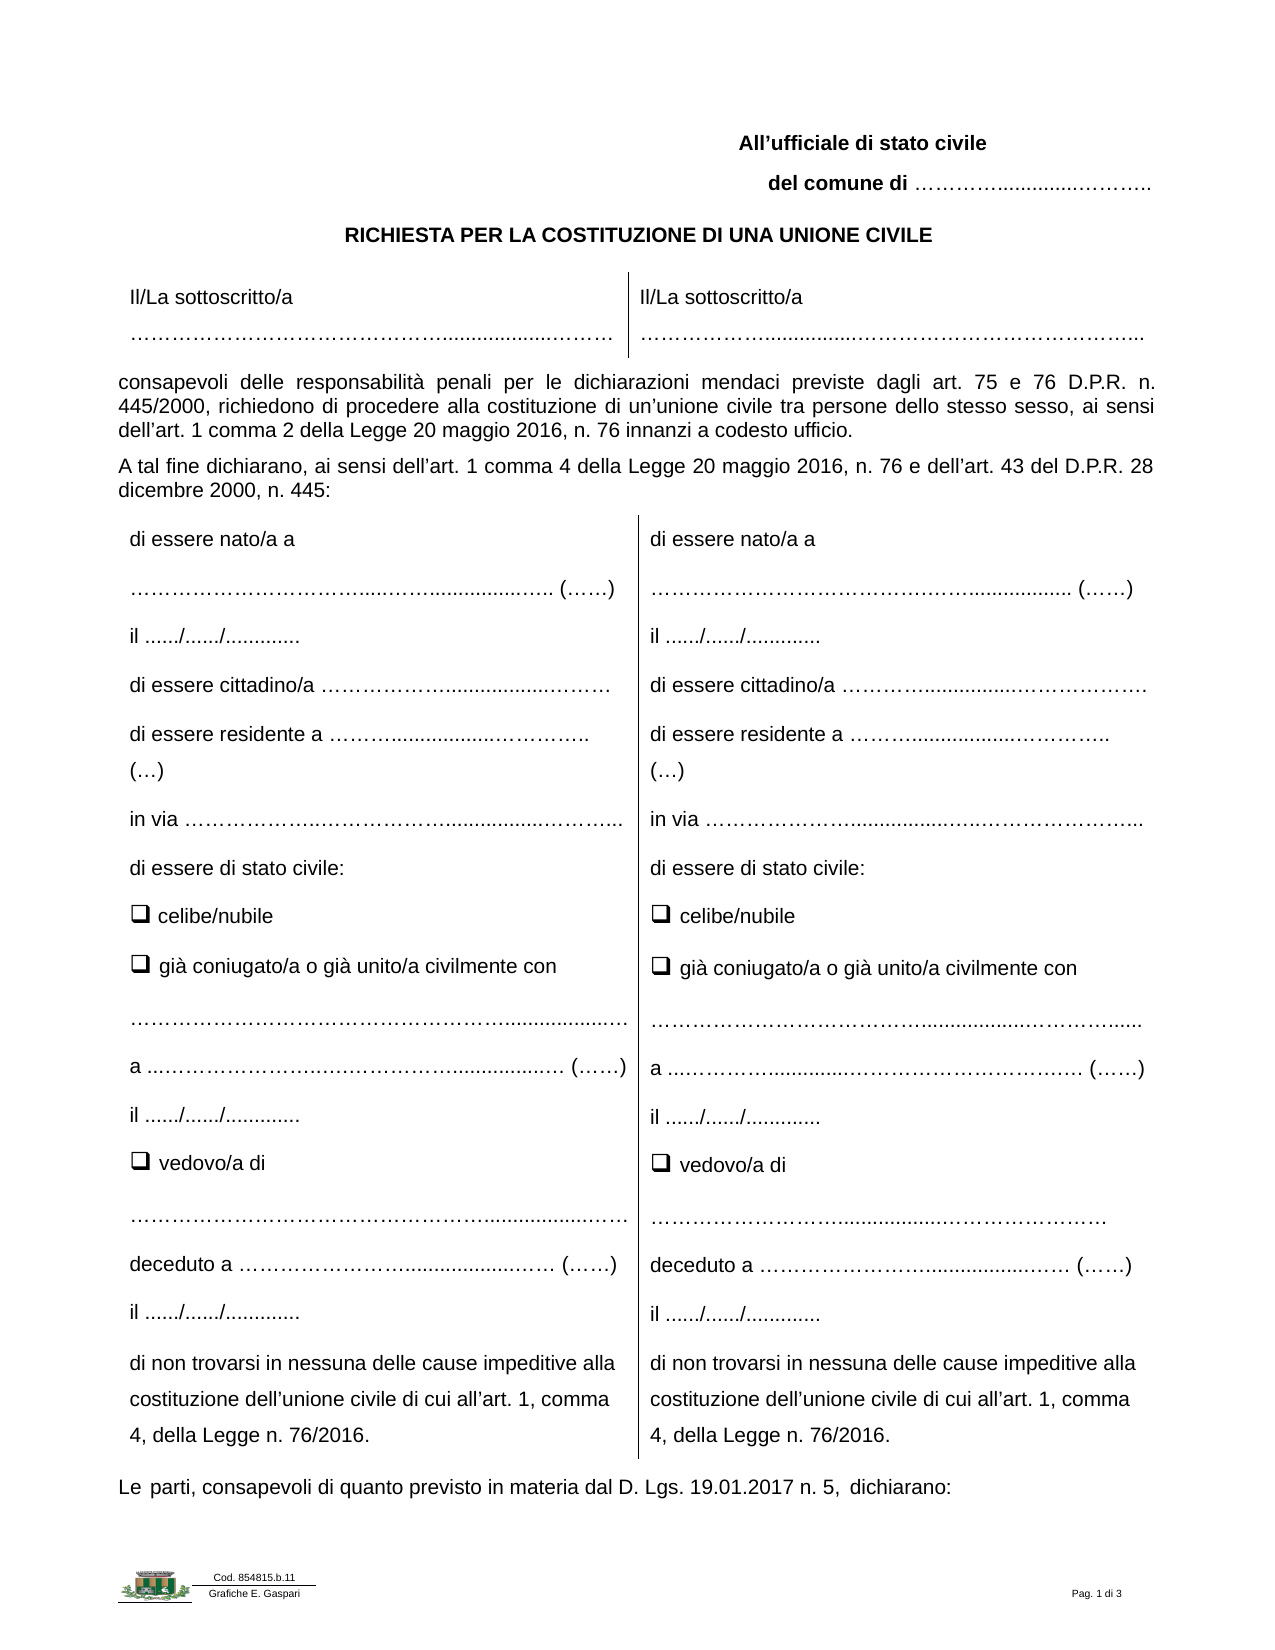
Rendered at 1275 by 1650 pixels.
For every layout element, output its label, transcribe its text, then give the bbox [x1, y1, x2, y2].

table_cell di essere cittadino/a …………................………………. [639, 661, 1157, 709]
table_header Il/La sottoscritto/a ………………………………………...................……… [118, 272, 628, 357]
table_cell di essere di stato civile:  celibe/nubile  già coniugato/a o già unito/a civilmente con ………………………………………………..................… a ...…………………..….……………................… (……) il ....../....../.............  vedovo/a di ……………………………………………..................…… deceduto a ……………………...................…… (……) il ....../....../............. [118, 843, 638, 1338]
table_cell di essere di stato civile:  celibe/nubile  già coniugato/a o già unito/a civilmente con …………………………………..................…………...... a ...…………..............………………………….… (……) il ....../....../.............  vedovo/a di ………………………..................…………………… deceduto a ……………………..................…… (……) il ....../....../............. [639, 843, 1157, 1338]
table_cell di non trovarsi in nessuna delle cause impeditive alla costituzione dell’unione civile di cui all’art. 1, comma 4, della Legge n. 76/2016. [118, 1338, 638, 1459]
table_header di essere nato/a a ………………………………….…….................. (……) il ....../....../............. [639, 515, 1157, 661]
text A tal fine dichiarano, ai sensi dell’art. 1 comma 4 della Legge 20 maggio 2016, n. 76 e dell’art. 43 del D.P.R. 28 dicembre 2000, n. 445: [118, 454, 1157, 502]
table_cell di essere residente a ………..................………….. (…) in via ………………….................…..…………………... [639, 710, 1157, 843]
table_cell di essere residente a ………..................………….. (…) in via ………………..……………….................………... [118, 710, 638, 843]
table_cell di non trovarsi in nessuna delle cause impeditive alla costituzione dell’unione civile di cui all’art. 1, comma 4, della Legge n. 76/2016. [639, 1338, 1157, 1459]
picture [118, 1570, 192, 1602]
subtitle All’ufficiale di stato civile [738, 131, 1149, 154]
text Le parti, consapevoli di quanto previsto in materia dal D. Lgs. 19.01.2017 n. 5, dichiarano: [118, 1471, 1152, 1501]
table_header Il/La sottoscritto/a ………………................…………………………………... [629, 272, 1157, 357]
subtitle RICHIESTA PER LA COSTITUZIONE DI UNA UNIONE CIVILE [118, 223, 1159, 247]
table_header di essere nato/a a …………………………….....……................….. (……) il ....../....../............. [118, 515, 638, 661]
text del comune di …………..............……….. [768, 171, 1157, 194]
text consapevoli delle responsabilità penali per le dichiarazioni mendaci previste dagli art. 75 e 76 D.P.R. n. 445/2000, richiedono di procedere alla costituzione di un’unione civile tra persone dello stesso sesso, ai sensi dell’art. 1 comma 2 della Legge 20 maggio 2016, n. 76 innanzi a codesto ufficio. [118, 370, 1157, 442]
table_cell di essere cittadino/a ………………..................……… [118, 661, 638, 709]
